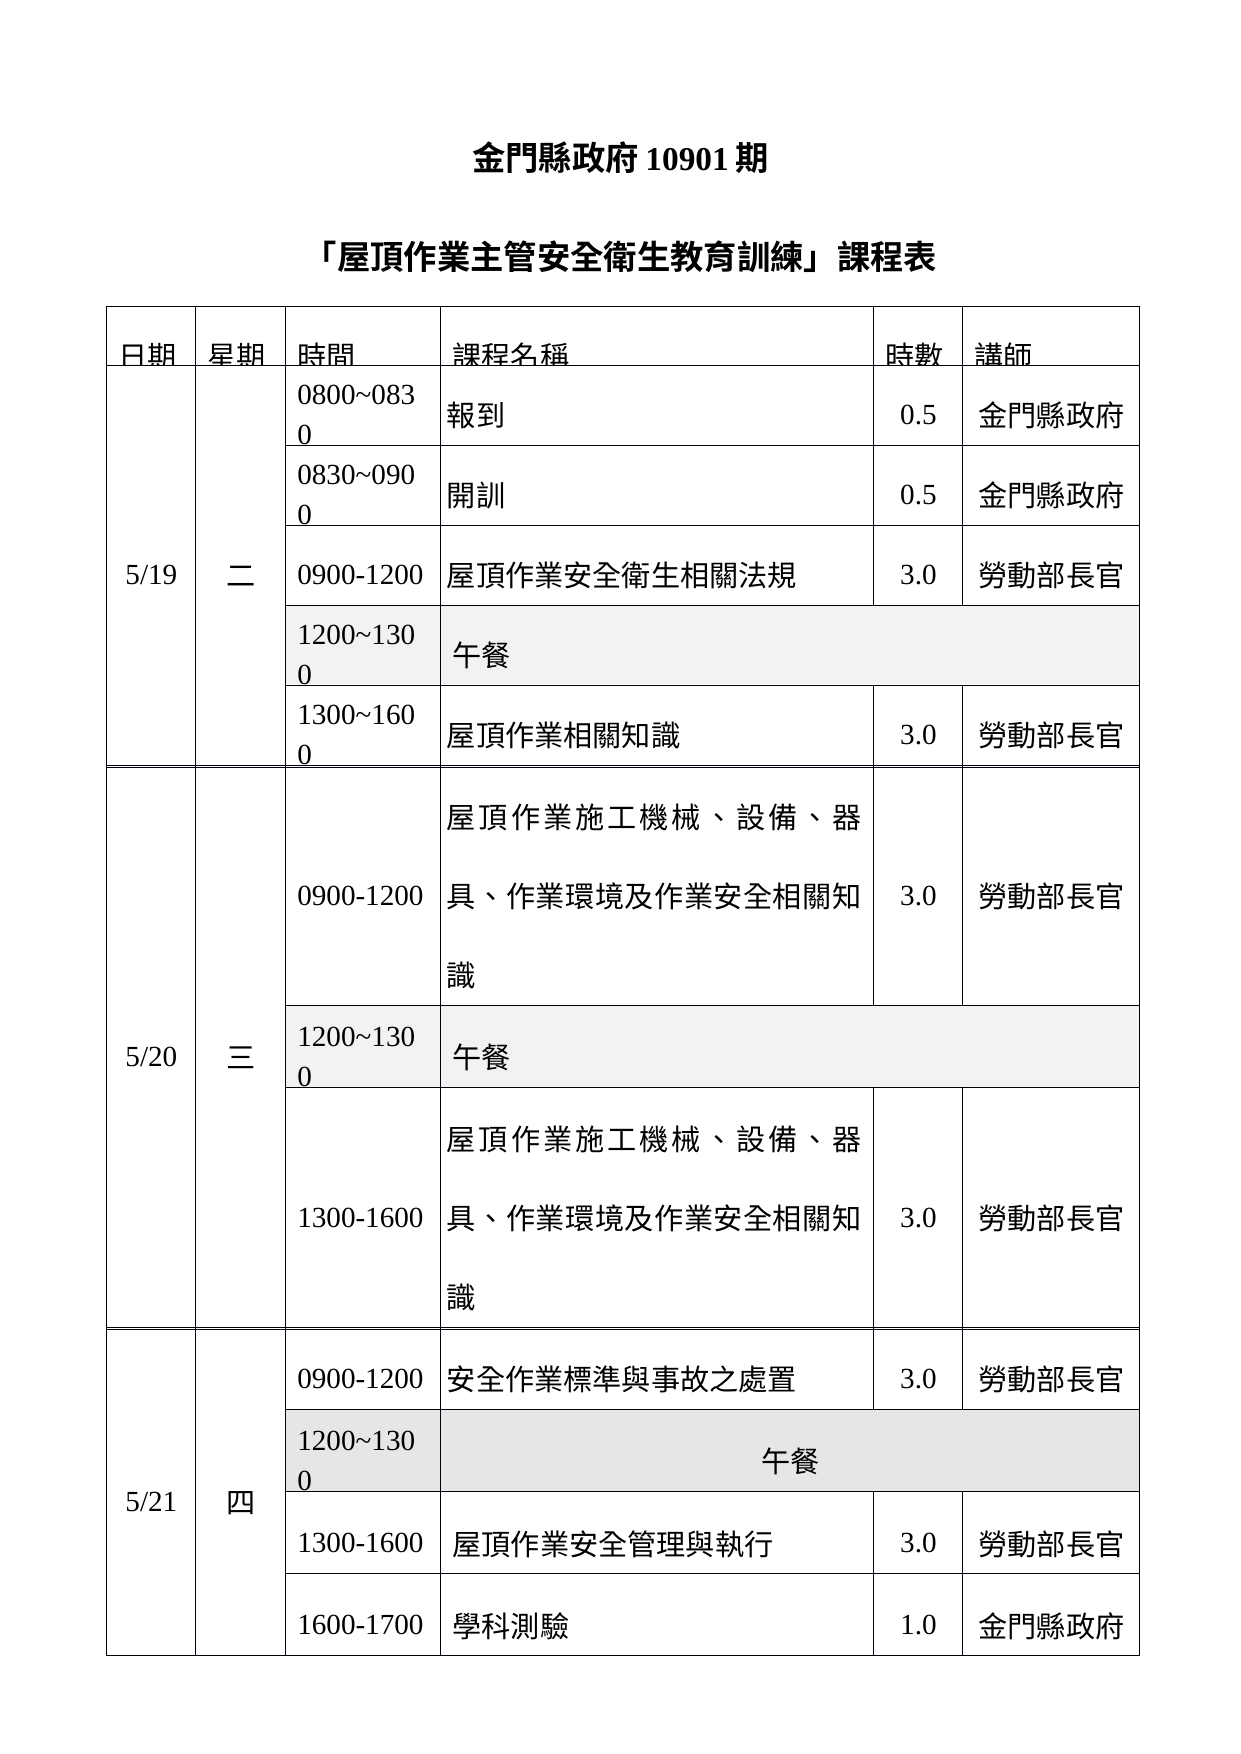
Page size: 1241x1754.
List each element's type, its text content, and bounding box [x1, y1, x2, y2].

table_cell 四 [196, 1330, 285, 1655]
table_cell 1600-1700 [286, 1574, 440, 1655]
table_cell 0.5 [874, 366, 962, 444]
table_cell 午餐 [441, 1006, 1139, 1087]
table_cell 屋頂作業相關知識 [441, 686, 873, 764]
table_cell 金門縣政府 [963, 1574, 1139, 1655]
table_cell 0800~0830 [286, 366, 440, 444]
text 「屋頂作業主管安全衛生教育訓練」課程表 [118, 207, 1122, 286]
table_header 時間 [286, 307, 440, 364]
table_cell 午餐 [441, 606, 1139, 684]
table_header 星期 [196, 307, 285, 364]
table_cell 3.0 [874, 686, 962, 764]
table_cell 1200~1300 [286, 606, 440, 684]
table_cell 二 [196, 366, 285, 764]
table_cell 5/19 [107, 366, 195, 764]
table_cell 勞動部長官 [963, 1088, 1139, 1327]
table_cell 學科測驗 [441, 1574, 873, 1655]
table_cell 3.0 [874, 526, 962, 604]
table_cell 0.5 [874, 446, 962, 524]
table_cell 勞動部長官 [963, 686, 1139, 764]
table_cell 1200~1300 [286, 1410, 440, 1491]
table_cell 報到 [441, 366, 873, 444]
table_cell 勞動部長官 [963, 1492, 1139, 1573]
table_cell 屋頂作業安全管理與執行 [441, 1492, 873, 1573]
table_cell 金門縣政府 [963, 366, 1139, 444]
table_cell 屋頂作業施工機械、設備、器具、作業環境及作業安全相關知識 [441, 1088, 873, 1327]
table_cell 三 [196, 768, 285, 1327]
table_cell 屋頂作業安全衛生相關法規 [441, 526, 873, 604]
table_cell 0900-1200 [286, 526, 440, 604]
table_cell 1.0 [874, 1574, 962, 1655]
table_cell 1300-1600 [286, 1088, 440, 1327]
table_cell 勞動部長官 [963, 1330, 1139, 1409]
table_cell 安全作業標準與事故之處置 [441, 1330, 873, 1409]
table_cell 屋頂作業施工機械、設備、器具、作業環境及作業安全相關知識 [441, 768, 873, 1004]
table_cell 1300~1600 [286, 686, 440, 764]
table_header 日期 [107, 307, 195, 364]
table_cell 1300-1600 [286, 1492, 440, 1573]
text 金門縣政府10901期 [118, 108, 1122, 187]
table_cell 勞動部長官 [963, 768, 1139, 1004]
table_header 講師 [963, 307, 1139, 364]
table_cell 0830~0900 [286, 446, 440, 524]
table_cell 午餐 [441, 1410, 1139, 1491]
table_cell 3.0 [874, 768, 962, 1004]
table_cell 1200~1300 [286, 1006, 440, 1087]
table_cell 開訓 [441, 446, 873, 524]
table_header 課程名稱 [441, 307, 873, 364]
table_cell 5/20 [107, 768, 195, 1327]
table_cell 金門縣政府 [963, 446, 1139, 524]
table_cell 5/21 [107, 1330, 195, 1655]
table_cell 3.0 [874, 1492, 962, 1573]
table_header 時數 [874, 307, 962, 364]
table_cell 3.0 [874, 1330, 962, 1409]
table_cell 0900-1200 [286, 1330, 440, 1409]
table_cell 勞動部長官 [963, 526, 1139, 604]
table_cell 3.0 [874, 1088, 962, 1327]
table_cell 0900-1200 [286, 768, 440, 1004]
